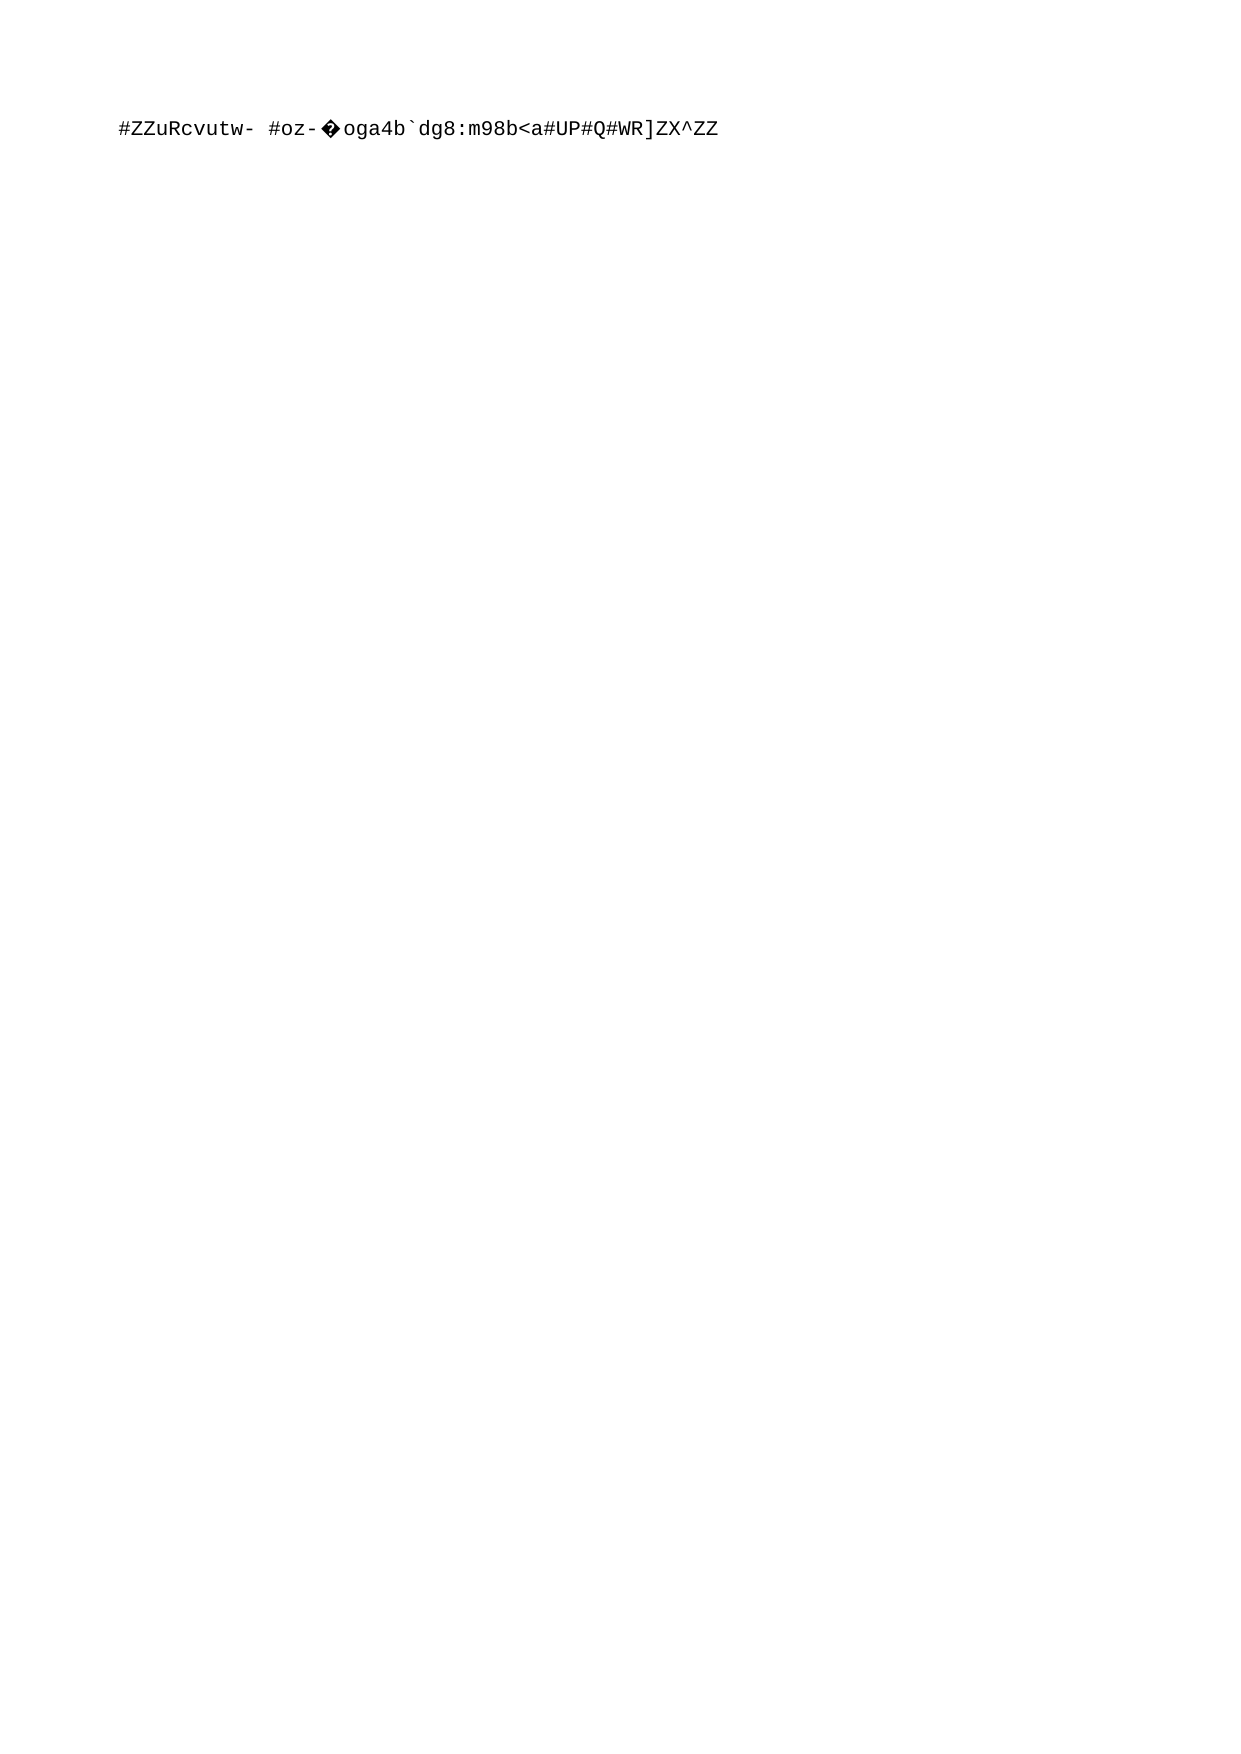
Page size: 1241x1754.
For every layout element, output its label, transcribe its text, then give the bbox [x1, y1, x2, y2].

text #ZZuRcvutw-#oz-�oga4b`dg8:m98b<a#UP#Q#WR]ZX^ZZ [118, 118, 1122, 142]
